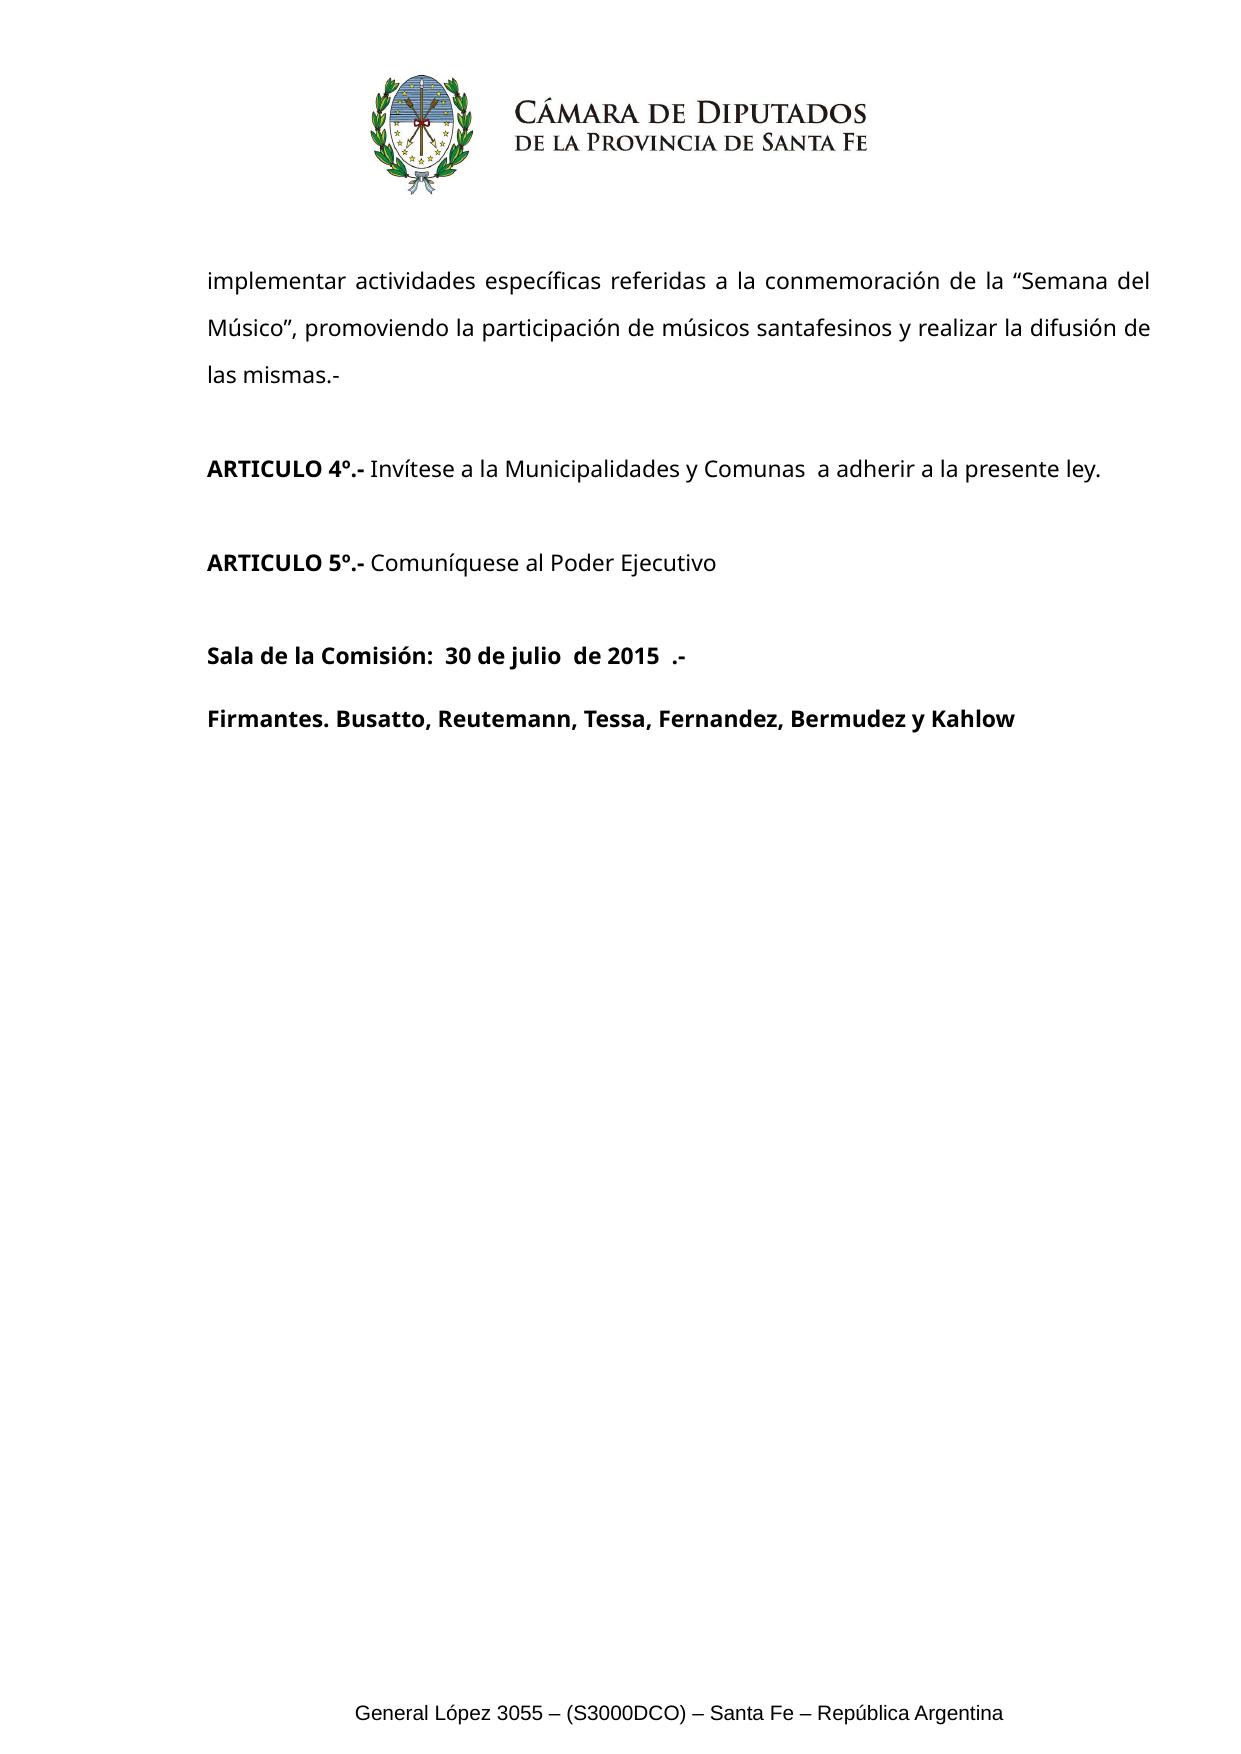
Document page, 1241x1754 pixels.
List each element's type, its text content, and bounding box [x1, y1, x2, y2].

text Firmantes. Busatto, Reutemann, Tessa, Fernandez, Bermudez y Kahlow [207, 703, 1152, 734]
text ARTICULO 5º.- Comuníquese al Poder Ejecutivo [207, 547, 1152, 578]
text ARTICULO 4º.- Invítese a la Municipalidades y Comunas a adherir a la presente ley. [207, 453, 1152, 484]
text Sala de la Comisión: 30 de julio de 2015 .- [207, 640, 1152, 672]
text implementar actividades específicas referidas a la conmemoración de la “Semana del Músico”, promoviendo la participación de músicos santafesinos y realizar la difusión de las mismas.- [207, 265, 1152, 390]
picture [370, 75, 867, 199]
